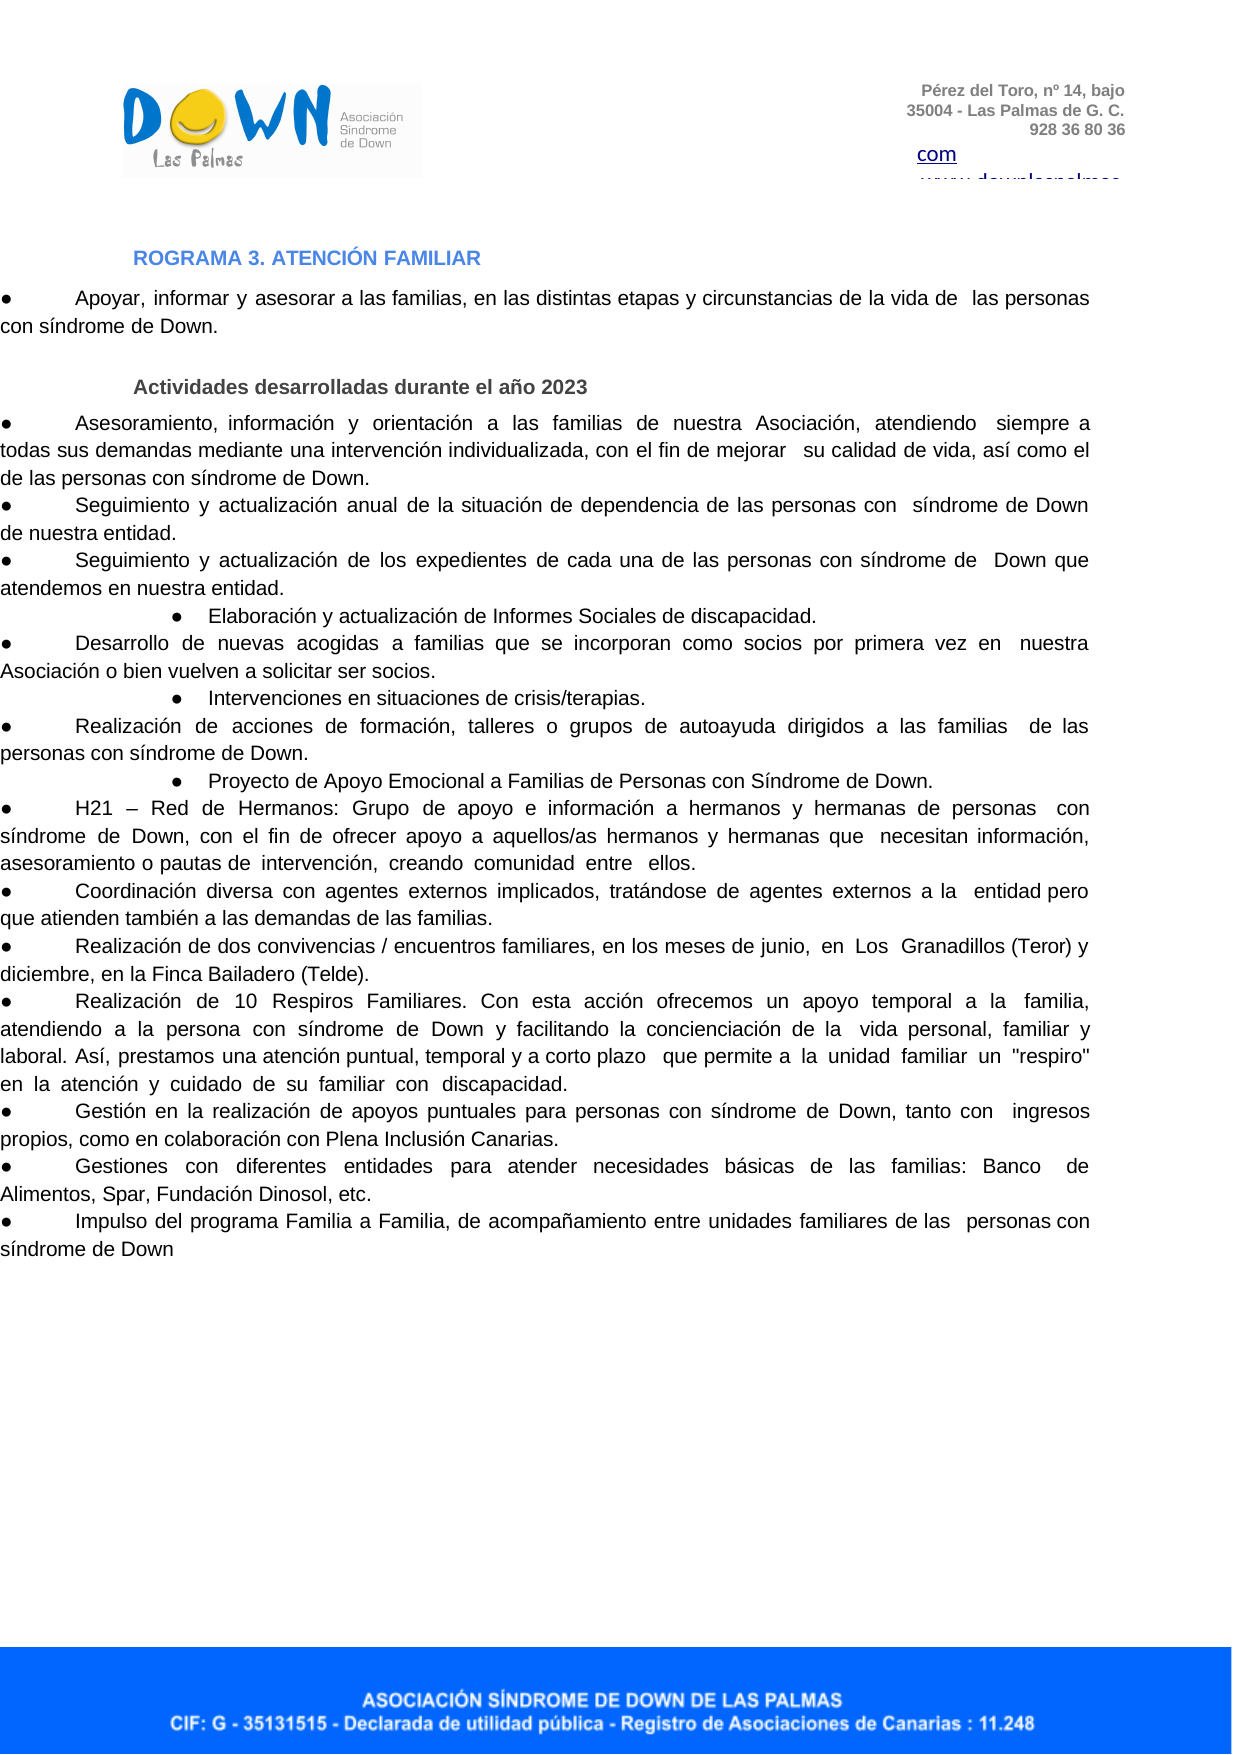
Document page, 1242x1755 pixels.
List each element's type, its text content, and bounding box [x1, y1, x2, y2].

list Gestión en la realización de apoyos puntuales para personas con síndrome de Down, tanto con ingresos propios, como en colaboración con Plena Inclusión Canarias. [0, 1099, 1090, 1151]
list Proyecto de Apoyo Emocional a Familias de Personas con Síndrome de Down. [170, 769, 1242, 793]
subtitle Actividades desarrolladas durante el año 2023 [133, 375, 1242, 399]
list Gestiones con diferentes entidades para atender necesidades básicas de las familias: Banco de Alimentos, Spar, Fundación Dinosol, etc. [0, 1154, 1089, 1206]
list Seguimiento y actualización anual de la situación de dependencia de las personas con síndrome de Down de nuestra entidad. [0, 493, 1089, 545]
list H21 – Red de Hermanos: Grupo de apoyo e información a hermanos y hermanas de personas con síndrome de Down, con el fin de ofrecer apoyo a aquellos/as hermanos y hermanas que necesitan información, asesoramiento o pautas de intervención, creando comunidad entre ellos. [0, 796, 1090, 875]
list Realización de dos convivencias / encuentros familiares, en los meses de junio, en Los Granadillos (Teror) y diciembre, en la Finca Bailadero (Telde). [0, 934, 1089, 985]
list Coordinación diversa con agentes externos implicados, tratándose de agentes externos a la entidad pero que atienden también a las demandas de las familias. [0, 879, 1089, 930]
list Realización de acciones de formación, talleres o grupos de autoayuda dirigidos a las familias de las personas con síndrome de Down. [0, 713, 1089, 765]
list Desarrollo de nuevas acogidas a familias que se incorporan como socios por primera vez en nuestra Asociación o bien vuelven a solicitar ser socios. [0, 631, 1089, 682]
list Realización de 10 Respiros Familiares. Con esta acción ofrecemos un apoyo temporal a la familia, atendiendo a la persona con síndrome de Down y facilitando la concienciación de la vida personal, familiar y laboral. Así, prestamos una atención puntual, temporal y a corto plazo que permite a la unidad familiar un "respiro" en la atención y cuidado de su familiar con discapacidad. [0, 989, 1090, 1095]
list Asesoramiento, información y orientación a las familias de nuestra Asociación, atendiendo siempre a todas sus demandas mediante una intervención individualizada, con el fin de mejorar su calidad de vida, así como el de las personas con síndrome de Down. [0, 411, 1090, 489]
list Elaboración y actualización de Informes Sociales de discapacidad. [170, 603, 1242, 627]
list Apoyar, informar y asesorar a las familias, en las distintas etapas y circunstancias de la vida de las personas con síndrome de Down. [0, 286, 1090, 338]
subtitle ROGRAMA 3. ATENCIÓN FAMILIAR [133, 246, 1242, 270]
list Impulso del programa Familia a Familia, de acompañamiento entre unidades familiares de las personas con síndrome de Down [0, 1209, 1090, 1261]
list Seguimiento y actualización de los expedientes de cada una de las personas con síndrome de Down que atendemos en nuestra entidad. [0, 548, 1089, 600]
list Intervenciones en situaciones de crisis/terapias. [170, 686, 1242, 710]
